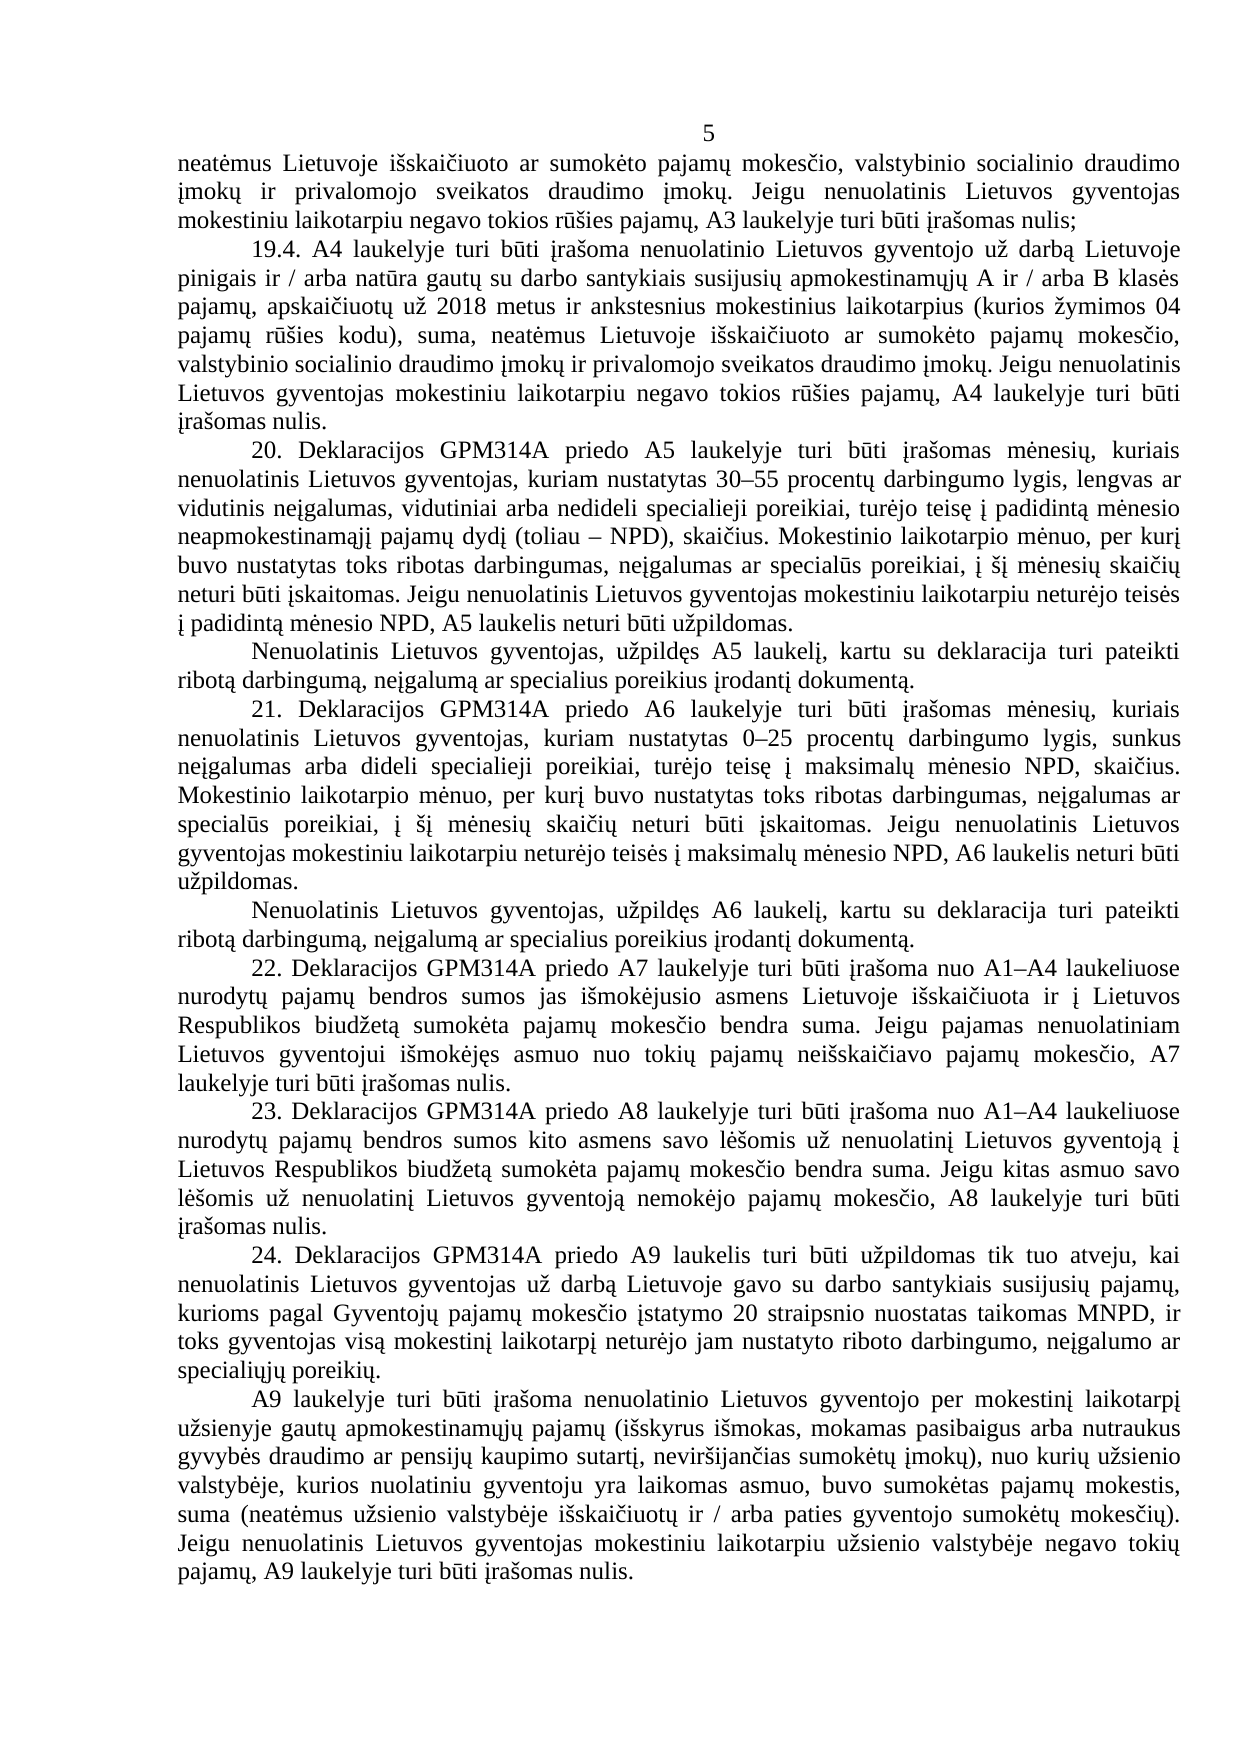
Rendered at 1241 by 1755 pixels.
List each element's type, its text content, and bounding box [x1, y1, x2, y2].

text 22. Deklaracijos GPM314A priedo A7 laukelyje turi būti įrašoma nuo A1–A4 laukeliuose nurodytų pajamų bendros sumos jas išmokėjusio asmens Lietuvoje išskaičiuota ir į Lietuvos Respublikos biudžetą sumokėta pajamų mokesčio bendra suma. Jeigu pajamas nenuolatiniam Lietuvos gyventojui išmokėjęs asmuo nuo tokių pajamų neišskaičiavo pajamų mokesčio, A7 laukelyje turi būti įrašomas nulis. [177, 953, 1181, 1096]
text Nenuolatinis Lietuvos gyventojas, užpildęs A6 laukelį, kartu su deklaracija turi pateikti ribotą darbingumą, neįgalumą ar specialius poreikius įrodantį dokumentą. [177, 895, 1181, 953]
text 23. Deklaracijos GPM314A priedo A8 laukelyje turi būti įrašoma nuo A1–A4 laukeliuose nurodytų pajamų bendros sumos kito asmens savo lėšomis už nenuolatinį Lietuvos gyventoją į Lietuvos Respublikos biudžetą sumokėta pajamų mokesčio bendra suma. Jeigu kitas asmuo savo lėšomis už nenuolatinį Lietuvos gyventoją nemokėjo pajamų mokesčio, A8 laukelyje turi būti įrašomas nulis. [177, 1096, 1181, 1240]
text Nenuolatinis Lietuvos gyventojas, užpildęs A5 laukelį, kartu su deklaracija turi pateikti ribotą darbingumą, neįgalumą ar specialius poreikius įrodantį dokumentą. [177, 636, 1181, 694]
text 19.4. A4 laukelyje turi būti įrašoma nenuolatinio Lietuvos gyventojo už darbą Lietuvoje pinigais ir / arba natūra gautų su darbo santykiais susijusių apmokestinamųjų A ir / arba B klasės pajamų, apskaičiuotų už 2018 metus ir ankstesnius mokestinius laikotarpius (kurios žymimos 04 pajamų rūšies kodu), suma, neatėmus Lietuvoje išskaičiuoto ar sumokėto pajamų mokesčio, valstybinio socialinio draudimo įmokų ir privalomojo sveikatos draudimo įmokų. Jeigu nenuolatinis Lietuvos gyventojas mokestiniu laikotarpiu negavo tokios rūšies pajamų, A4 laukelyje turi būti įrašomas nulis. [177, 234, 1181, 435]
text neatėmus Lietuvoje išskaičiuoto ar sumokėto pajamų mokesčio, valstybinio socialinio draudimo įmokų ir privalomojo sveikatos draudimo įmokų. Jeigu nenuolatinis Lietuvos gyventojas mokestiniu laikotarpiu negavo tokios rūšies pajamų, A3 laukelyje turi būti įrašomas nulis; [177, 148, 1181, 234]
text A9 laukelyje turi būti įrašoma nenuolatinio Lietuvos gyventojo per mokestinį laikotarpį užsienyje gautų apmokestinamųjų pajamų (išskyrus išmokas, mokamas pasibaigus arba nutraukus gyvybės draudimo ar pensijų kaupimo sutartį, neviršijančias sumokėtų įmokų), nuo kurių užsienio valstybėje, kurios nuolatiniu gyventoju yra laikomas asmuo, buvo sumokėtas pajamų mokestis, suma (neatėmus užsienio valstybėje išskaičiuotų ir / arba paties gyventojo sumokėtų mokesčių). Jeigu nenuolatinis Lietuvos gyventojas mokestiniu laikotarpiu užsienio valstybėje negavo tokių pajamų, A9 laukelyje turi būti įrašomas nulis. [177, 1384, 1181, 1585]
text 20. Deklaracijos GPM314A priedo A5 laukelyje turi būti įrašomas mėnesių, kuriais nenuolatinis Lietuvos gyventojas, kuriam nustatytas 30–55 procentų darbingumo lygis, lengvas ar vidutinis neįgalumas, vidutiniai arba nedideli specialieji poreikiai, turėjo teisę į padidintą mėnesio neapmokestinamąjį pajamų dydį (toliau – NPD), skaičius. Mokestinio laikotarpio mėnuo, per kurį buvo nustatytas toks ribotas darbingumas, neįgalumas ar specialūs poreikiai, į šį mėnesių skaičių neturi būti įskaitomas. Jeigu nenuolatinis Lietuvos gyventojas mokestiniu laikotarpiu neturėjo teisės į padidintą mėnesio NPD, A5 laukelis neturi būti užpildomas. [177, 435, 1181, 636]
text 24. Deklaracijos GPM314A priedo A9 laukelis turi būti užpildomas tik tuo atveju, kai nenuolatinis Lietuvos gyventojas už darbą Lietuvoje gavo su darbo santykiais susijusių pajamų, kurioms pagal Gyventojų pajamų mokesčio įstatymo 20 straipsnio nuostatas taikomas MNPD, ir toks gyventojas visą mokestinį laikotarpį neturėjo jam nustatyto riboto darbingumo, neįgalumo ar specialiųjų poreikių. [177, 1240, 1181, 1384]
text 21. Deklaracijos GPM314A priedo A6 laukelyje turi būti įrašomas mėnesių, kuriais nenuolatinis Lietuvos gyventojas, kuriam nustatytas 0–25 procentų darbingumo lygis, sunkus neįgalumas arba dideli specialieji poreikiai, turėjo teisę į maksimalų mėnesio NPD, skaičius. Mokestinio laikotarpio mėnuo, per kurį buvo nustatytas toks ribotas darbingumas, neįgalumas ar specialūs poreikiai, į šį mėnesių skaičių neturi būti įskaitomas. Jeigu nenuolatinis Lietuvos gyventojas mokestiniu laikotarpiu neturėjo teisės į maksimalų mėnesio NPD, A6 laukelis neturi būti užpildomas. [177, 694, 1181, 895]
